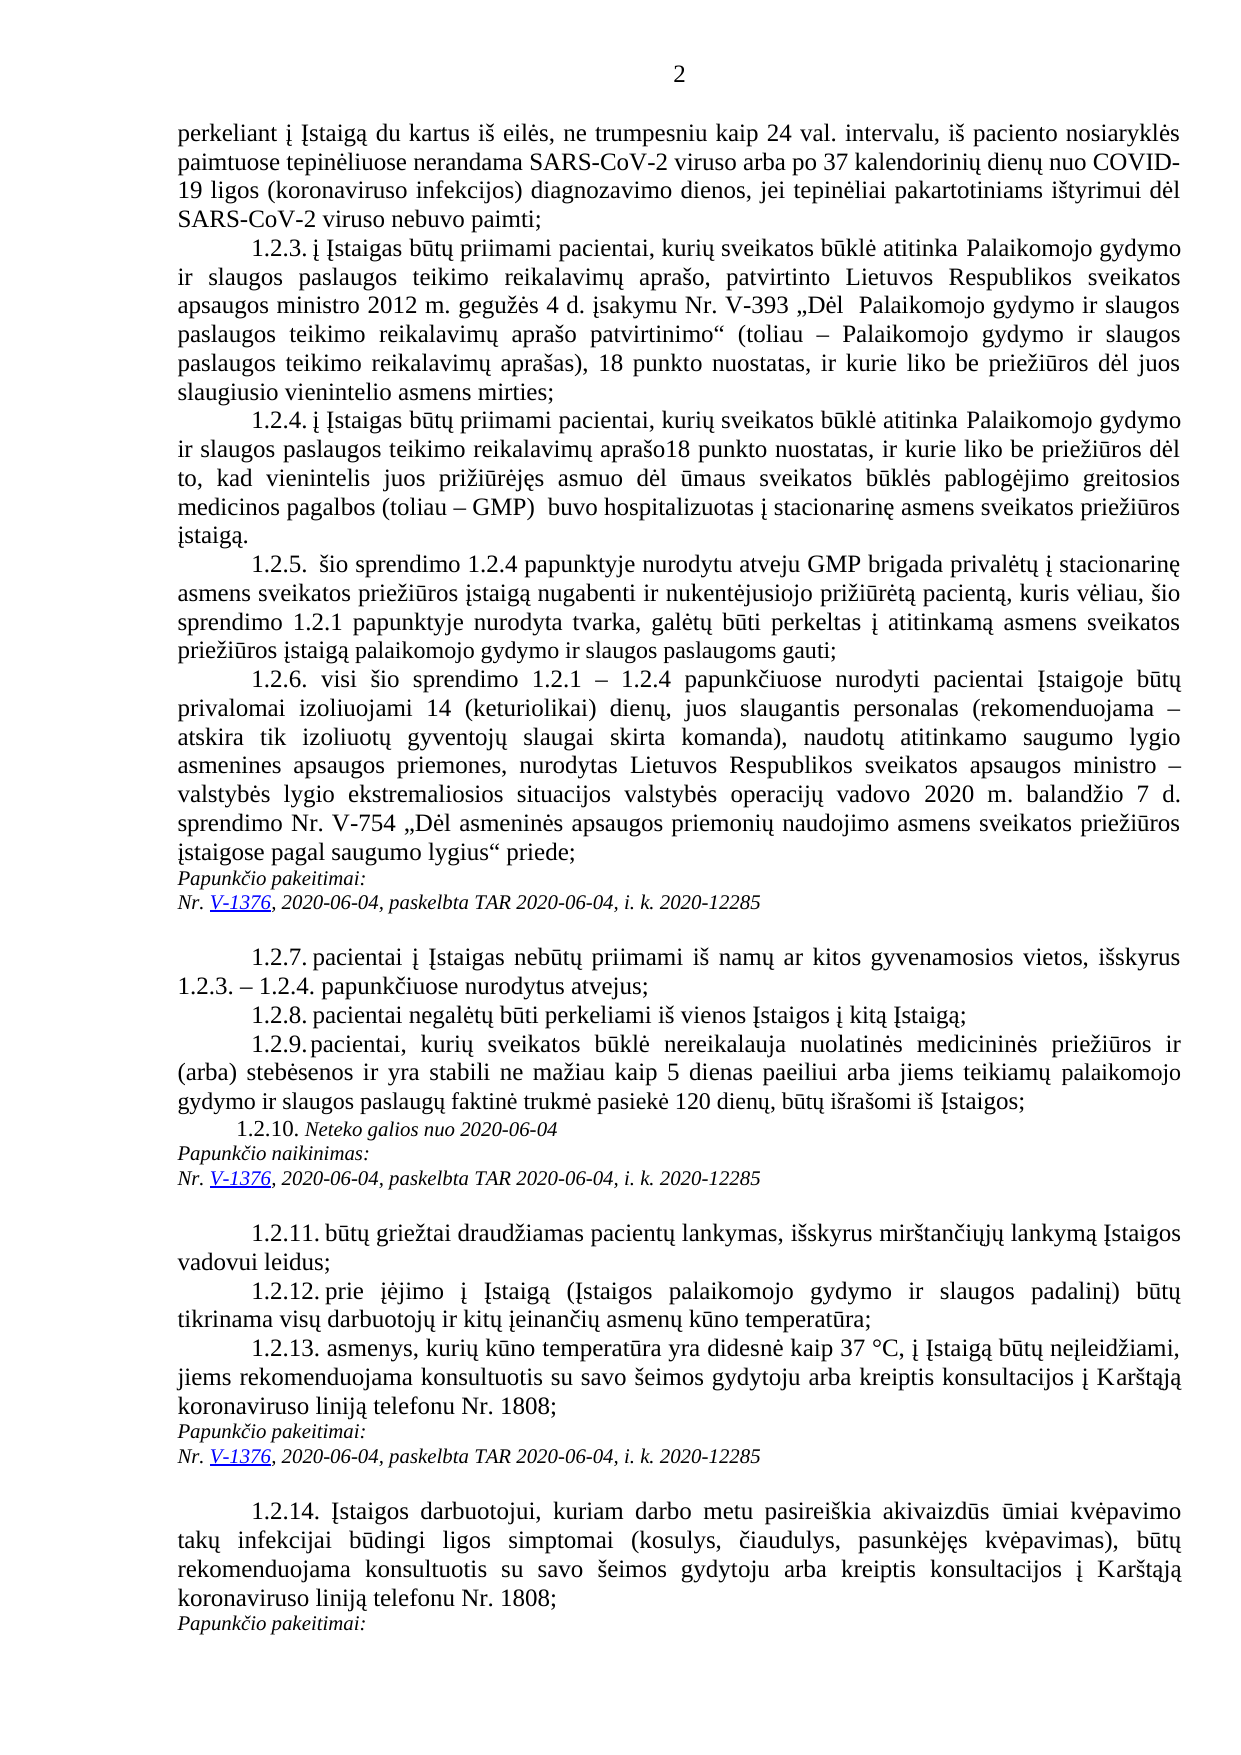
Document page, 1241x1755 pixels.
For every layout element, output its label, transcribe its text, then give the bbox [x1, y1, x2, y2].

text 1.2.11. būtų griežtai draudžiamas pacientų lankymas, išskyrus mirštančiųjų lankymą Įstaigos vadovui leidus; [177, 1218, 1181, 1276]
text Papunkčio pakeitimai: [177, 1611, 1181, 1635]
text 1.2.8. pacientai negalėtų būti perkeliami iš vienos Įstaigos į kitą Įstaigą; [177, 1000, 1181, 1029]
text 1.2.7. pacientai į Įstaigas nebūtų priimami iš namų ar kitos gyvenamosios vietos, išskyrus 1.2.3. – 1.2.4. papunkčiuose nurodytus atvejus; [177, 942, 1181, 1000]
text Nr. V-1376, 2020-06-04, paskelbta TAR 2020-06-04, i. k. 2020-12285 [177, 1165, 1181, 1189]
text Nr. V-1376, 2020-06-04, paskelbta TAR 2020-06-04, i. k. 2020-12285 [177, 1443, 1181, 1468]
text 1.2.12. prie įėjimo į Įstaigą (Įstaigos palaikomojo gydymo ir slaugos padalinį) būtų tikrinama visų darbuotojų ir kitų įeinančių asmenų kūno temperatūra; [177, 1276, 1181, 1333]
text perkeliant į Įstaigą du kartus iš eilės, ne trumpesniu kaip 24 val. intervalu, iš paciento nosiaryklės paimtuose tepinėliuose nerandama SARS-CoV-2 viruso arba po 37 kalendorinių dienų nuo COVID-19 ligos (koronaviruso infekcijos) diagnozavimo dienos, jei tepinėliai pakartotiniams ištyrimui dėl SARS-CoV-2 viruso nebuvo paimti; [177, 118, 1181, 233]
text Nr. V-1376, 2020-06-04, paskelbta TAR 2020-06-04, i. k. 2020-12285 [177, 890, 1181, 914]
text Papunkčio naikinimas: [177, 1141, 1181, 1165]
text Papunkčio pakeitimai: [177, 866, 1181, 890]
text 1.2.10. Neteko galios nuo 2020-06-04 [177, 1115, 1181, 1141]
text 1.2.6. visi šio sprendimo 1.2.1 – 1.2.4 papunkčiuose nurodyti pacientai Įstaigoje būtų privalomai izoliuojami 14 (keturiolikai) dienų, juos slaugantis personalas (rekomenduojama – atskira tik izoliuotų gyventojų slaugai skirta komanda), naudotų atitinkamo saugumo lygio asmenines apsaugos priemones, nurodytas Lietuvos Respublikos sveikatos apsaugos ministro – valstybės lygio ekstremaliosios situacijos valstybės operacijų vadovo 2020 m. balandžio 7 d. sprendimo Nr. V-754 „Dėl asmeninės apsaugos priemonių naudojimo asmens sveikatos priežiūros įstaigose pagal saugumo lygius“ priede; [177, 664, 1181, 866]
text 1.2.13. asmenys, kurių kūno temperatūra yra didesnė kaip 37 °C, į Įstaigą būtų neįleidžiami, jiems rekomenduojama konsultuotis su savo šeimos gydytoju arba kreiptis konsultacijos į Karštąją koronaviruso liniją telefonu Nr. 1808; [177, 1333, 1181, 1419]
text Papunkčio pakeitimai: [177, 1419, 1181, 1443]
text 1.2.3. į Įstaigas būtų priimami pacientai, kurių sveikatos būklė atitinka Palaikomojo gydymo ir slaugos paslaugos teikimo reikalavimų aprašo, patvirtinto Lietuvos Respublikos sveikatos apsaugos ministro 2012 m. gegužės 4 d. įsakymu Nr. V-393 „Dėl Palaikomojo gydymo ir slaugos paslaugos teikimo reikalavimų aprašo patvirtinimo“ (toliau – Palaikomojo gydymo ir slaugos paslaugos teikimo reikalavimų aprašas), 18 punkto nuostatas, ir kurie liko be priežiūros dėl juos slaugiusio vienintelio asmens mirties; [177, 233, 1181, 406]
text 1.2.9. pacientai, kurių sveikatos būklė nereikalauja nuolatinės medicininės priežiūros ir (arba) stebėsenos ir yra stabili ne mažiau kaip 5 dienas paeiliui arba jiems teikiamų palaikomojo gydymo ir slaugos paslaugų faktinė trukmė pasiekė 120 dienų, būtų išrašomi iš Įstaigos; [177, 1029, 1181, 1115]
text 1.2.4. į Įstaigas būtų priimami pacientai, kurių sveikatos būklė atitinka Palaikomojo gydymo ir slaugos paslaugos teikimo reikalavimų aprašo18 punkto nuostatas, ir kurie liko be priežiūros dėl to, kad vienintelis juos prižiūrėjęs asmuo dėl ūmaus sveikatos būklės pablogėjimo greitosios medicinos pagalbos (toliau – GMP) buvo hospitalizuotas į stacionarinę asmens sveikatos priežiūros įstaigą. [177, 406, 1181, 549]
text 1.2.5. šio sprendimo 1.2.4 papunktyje nurodytu atveju GMP brigada privalėtų į stacionarinę asmens sveikatos priežiūros įstaigą nugabenti ir nukentėjusiojo prižiūrėtą pacientą, kuris vėliau, šio sprendimo 1.2.1 papunktyje nurodyta tvarka, galėtų būti perkeltas į atitinkamą asmens sveikatos priežiūros įstaigą palaikomojo gydymo ir slaugos paslaugoms gauti; [177, 549, 1181, 664]
text 1.2.14. Įstaigos darbuotojui, kuriam darbo metu pasireiškia akivaizdūs ūmiai kvėpavimo takų infekcijai būdingi ligos simptomai (kosulys, čiaudulys, pasunkėjęs kvėpavimas), būtų rekomenduojama konsultuotis su savo šeimos gydytoju arba kreiptis konsultacijos į Karštąją koronaviruso liniją telefonu Nr. 1808; [177, 1496, 1181, 1611]
